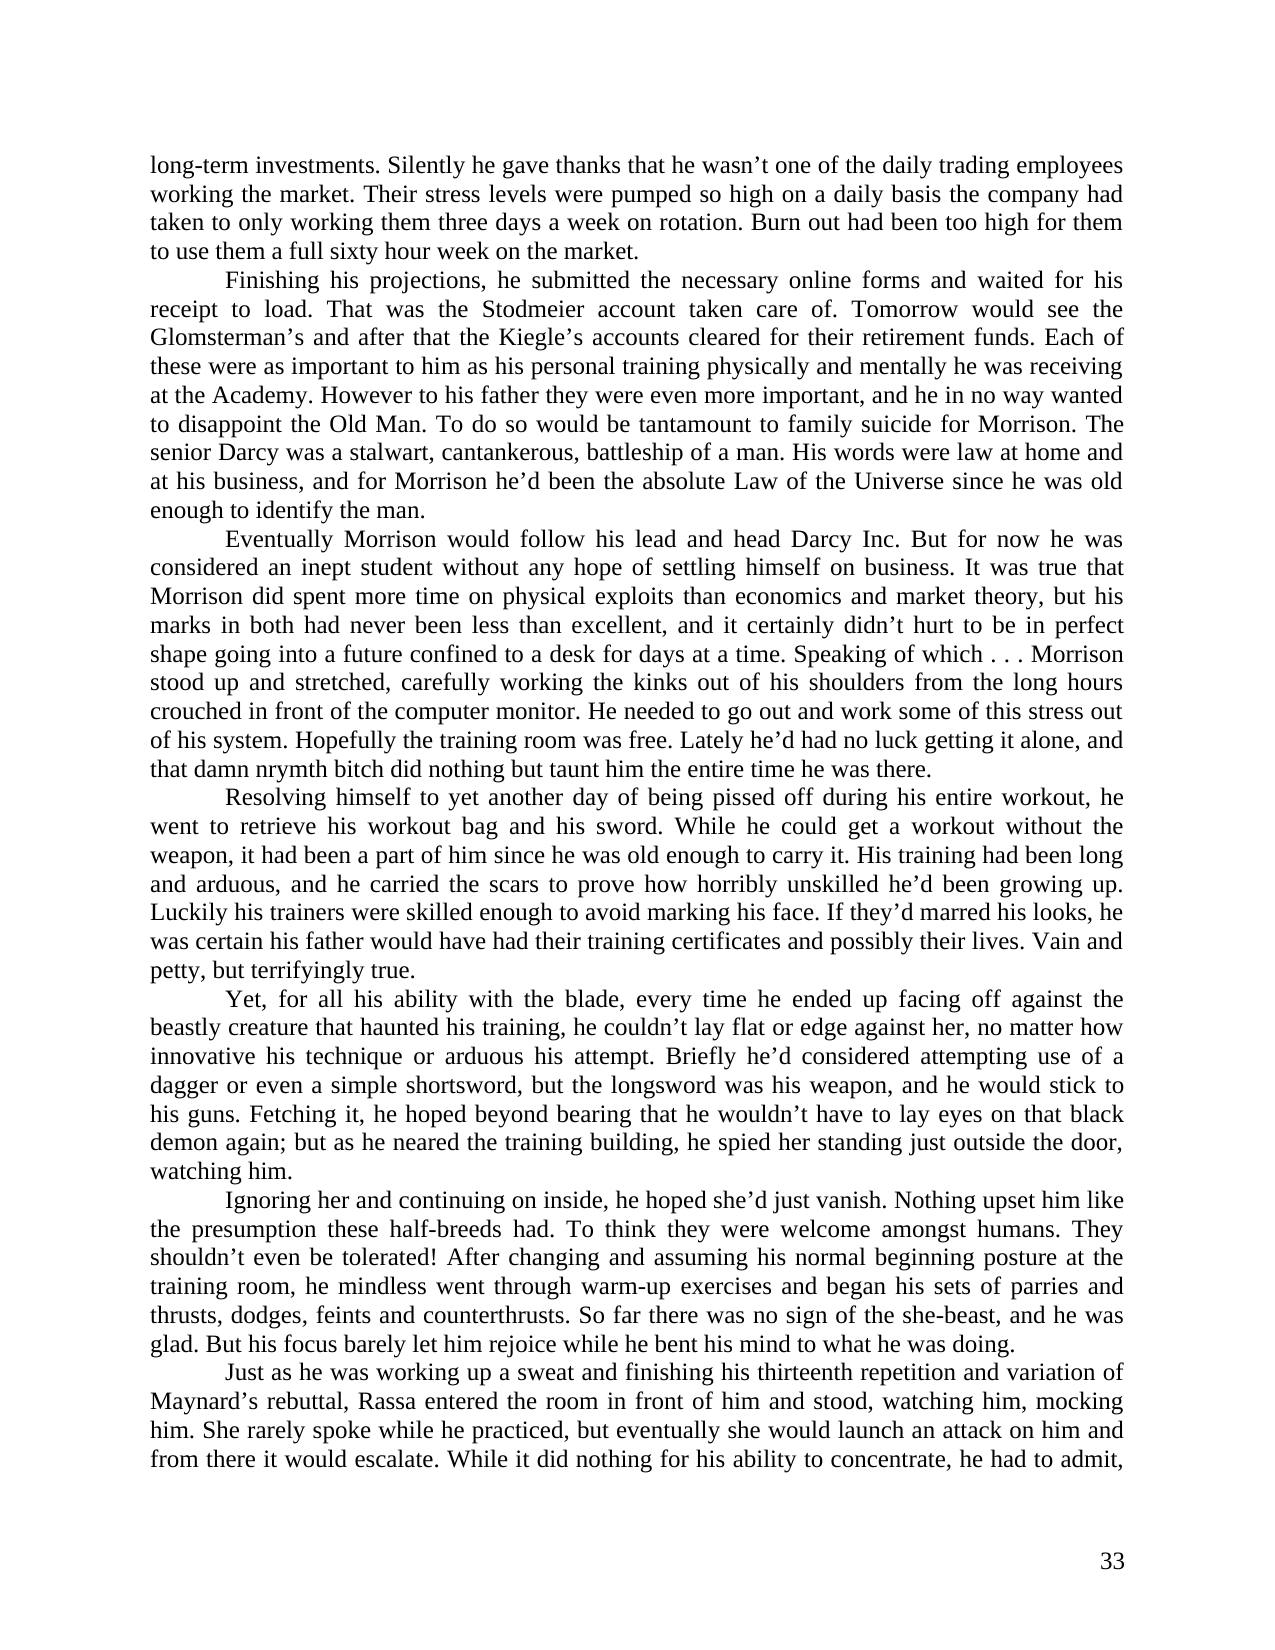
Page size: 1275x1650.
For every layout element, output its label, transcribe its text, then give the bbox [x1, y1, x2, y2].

text Eventually Morrison would follow his lead and head Darcy Inc. But for now he was considered an inept student without any hope of settling himself on business. It was true that Morrison did spent more time on physical exploits than economics and market theory, but his marks in both had never been less than excellent, and it certainly didn’t hurt to be in perfect shape going into a future confined to a desk for days at a time. Speaking of which . . . Morrison stood up and stretched, carefully working the kinks out of his shoulders from the long hours crouched in front of the computer monitor. He needed to go out and work some of this stress out of his system. Hopefully the training room was free. Lately he’d had no luck getting it alone, and that damn nrymth bitch did nothing but taunt him the entire time he was there. [150, 524, 1125, 782]
text Resolving himself to yet another day of being pissed off during his entire workout, he went to retrieve his workout bag and his sword. While he could get a workout without the weapon, it had been a part of him since he was old enough to carry it. His training had been long and arduous, and he carried the scars to prove how horribly unskilled he’d been growing up. Luckily his trainers were skilled enough to avoid marking his face. If they’d marred his looks, he was certain his father would have had their training certificates and possibly their lives. Vain and petty, but terrifyingly true. [150, 782, 1125, 984]
text Finishing his projections, he submitted the necessary online forms and waited for his receipt to load. That was the Stodmeier account taken care of. Tomorrow would see the Glomsterman’s and after that the Kiegle’s accounts cleared for their retirement funds. Each of these were as important to him as his personal training physically and mentally he was receiving at the Academy. However to his father they were even more important, and he in no way wanted to disappoint the Old Man. To do so would be tantamount to family suicide for Morrison. The senior Darcy was a stalwart, cantankerous, battleship of a man. His words were law at home and at his business, and for Morrison he’d been the absolute Law of the Universe since he was old enough to identify the man. [150, 265, 1125, 524]
text Just as he was working up a sweat and finishing his thirteenth repetition and variation of Maynard’s rebuttal, Rassa entered the room in front of him and stood, watching him, mocking him. She rarely spoke while he practiced, but eventually she would launch an attack on him and from there it would escalate. While it did nothing for his ability to concentrate, he had to admit, [150, 1357, 1125, 1472]
text Yet, for all his ability with the blade, every time he ended up facing off against the beastly creature that haunted his training, he couldn’t lay flat or edge against her, no matter how innovative his technique or arduous his attempt. Briefly he’d considered attempting use of a dagger or even a simple shortsword, but the longsword was his weapon, and he would stick to his guns. Fetching it, he hoped beyond bearing that he wouldn’t have to lay eyes on that black demon again; but as he neared the training building, he spied her standing just outside the door, watching him. [150, 984, 1125, 1185]
text long-term investments. Silently he gave thanks that he wasn’t one of the daily trading employees working the market. Their stress levels were pumped so high on a daily basis the company had taken to only working them three days a week on rotation. Burn out had been too high for them to use them a full sixty hour week on the market. [150, 150, 1125, 265]
text Ignoring her and continuing on inside, he hoped she’d just vanish. Nothing upset him like the presumption these half-breeds had. To think they were welcome amongst humans. They shouldn’t even be tolerated! After changing and assuming his normal beginning posture at the training room, he mindless went through warm-up exercises and began his sets of parries and thrusts, dodges, feints and counterthrusts. So far there was no sign of the she-beast, and he was glad. But his focus barely let him rejoice while he bent his mind to what he was doing. [150, 1185, 1125, 1357]
